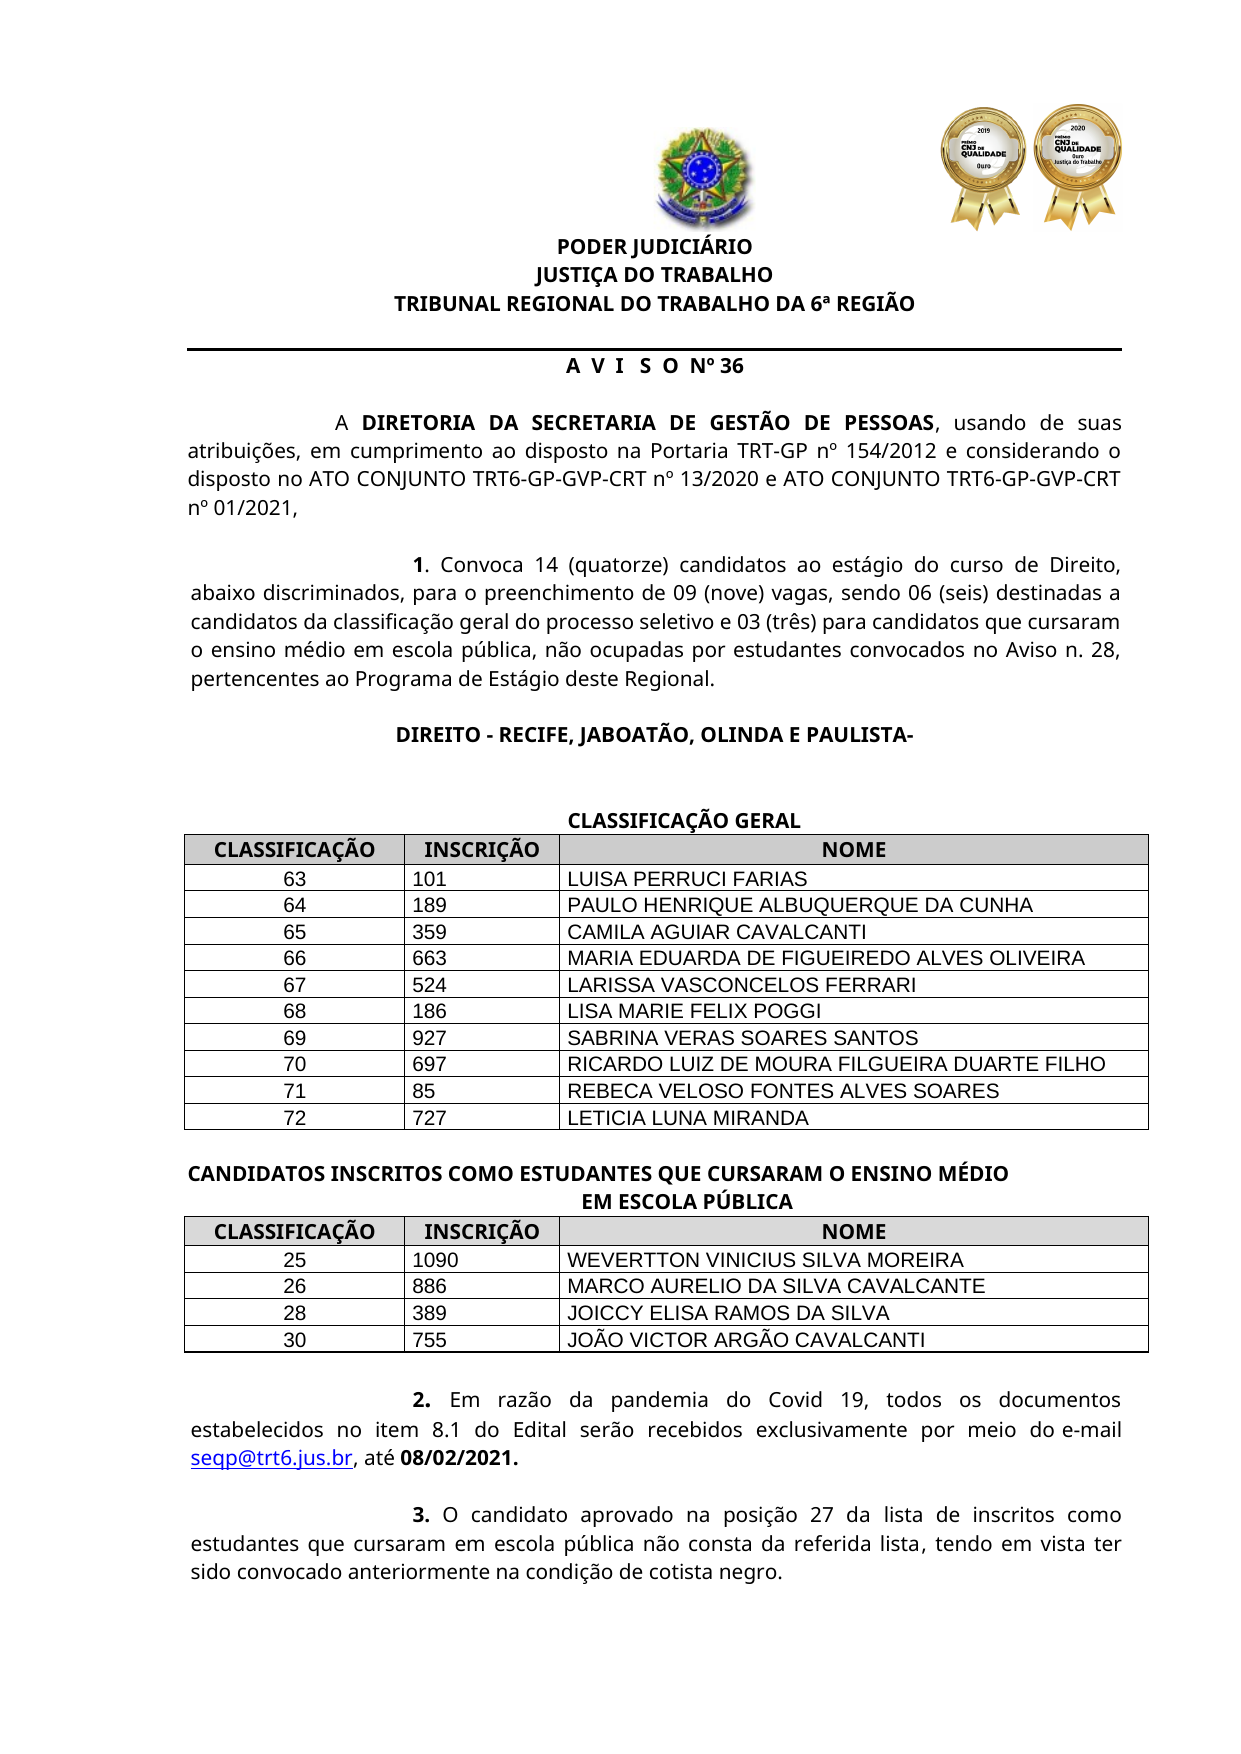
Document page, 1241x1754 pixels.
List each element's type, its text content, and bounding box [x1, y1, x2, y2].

table_cell 68 [185, 998, 404, 1023]
table_header INSCRIÇÃO [405, 1217, 559, 1245]
table_cell LARISSA VASCONCELOS FERRARI [560, 971, 1148, 997]
text A V I S O Nº 36 [187, 351, 1122, 379]
table_header INSCRIÇÃO [405, 835, 559, 864]
table_cell LUISA PERRUCI FARIAS [560, 865, 1148, 890]
text 3. O candidato aprovado na posição 27 da lista de inscritos como estudantes que cursaram em escola pública não consta da referida lista, tendo em vista ter sido convocado anteriormente na condição de cotista negro. [190, 1500, 1122, 1586]
table_cell LISA MARIE FELIX POGGI [560, 998, 1148, 1023]
table_header CLASSIFICAÇÃO [185, 835, 404, 864]
table_cell 66 [185, 945, 404, 970]
table_cell 65 [185, 918, 404, 943]
table_cell 389 [405, 1299, 559, 1325]
text CANDIDATOS INSCRITOS COMO ESTUDANTES QUE CURSARAM O ENSINO MÉDIO [187, 1159, 1181, 1187]
text EM ESCOLA PÚBLICA [187, 1187, 1181, 1216]
picture [653, 127, 756, 232]
table_header NOME [560, 1217, 1148, 1245]
table_cell RICARDO LUIZ DE MOURA FILGUEIRA DUARTE FILHO [560, 1051, 1148, 1076]
table_cell MARIA EDUARDA DE FIGUEIREDO ALVES OLIVEIRA [560, 945, 1148, 970]
text DIREITO - RECIFE, JABOATÃO, OLINDA E PAULISTA- [187, 721, 1122, 749]
table_cell 85 [405, 1077, 559, 1103]
table_cell REBECA VELOSO FONTES ALVES SOARES [560, 1077, 1148, 1103]
table_cell 25 [185, 1246, 404, 1272]
table_cell LETICIA LUNA MIRANDA [560, 1104, 1148, 1129]
table_cell 64 [185, 891, 404, 917]
text A DIRETORIA DA SECRETARIA DE GESTÃO DE PESSOAS, usando de suas atribuições, em cumprimento ao disposto na Portaria TRT-GP nº 154/2012 e considerando o disposto no ATO CONJUNTO TRT6-GP-GVP-CRT nº 13/2020 e ATO CONJUNTO TRT6-GP-GVP-CRT nº 01/2021, [187, 408, 1122, 521]
text 2. Em razão da pandemia do Covid 19, todos os documentos estabelecidos no item 8.1 do Edital serão recebidos exclusivamente por meio do e-mail seqp@trt6.jus.br, até 08/02/2021. [190, 1381, 1122, 1472]
table_header NOME [560, 835, 1148, 864]
table_header CLASSIFICAÇÃO [185, 1217, 404, 1245]
table_cell WEVERTTON VINICIUS SILVA MOREIRA [560, 1246, 1148, 1272]
text 1. Convoca 14 (quatorze) candidatos ao estágio do curso de Direito, abaixo discriminados, para o preenchimento de 09 (nove) vagas, sendo 06 (seis) destinadas a candidatos da classificação geral do processo seletivo e 03 (três) para candidatos que cursaram o ensino médio em escola pública, não ocupadas por estudantes convocados no Aviso n. 28, pertencentes ao Programa de Estágio deste Regional. [190, 550, 1122, 692]
table_cell JOÃO VICTOR ARGÃO CAVALCANTI [560, 1326, 1148, 1351]
table_cell 697 [405, 1051, 559, 1076]
table_cell 886 [405, 1273, 559, 1298]
table_cell 663 [405, 945, 559, 970]
table_cell MARCO AURELIO DA SILVA CAVALCANTE [560, 1273, 1148, 1298]
table_cell PAULO HENRIQUE ALBUQUERQUE DA CUNHA [560, 891, 1148, 917]
table_cell 69 [185, 1024, 404, 1050]
table_cell 28 [185, 1299, 404, 1325]
table_cell 70 [185, 1051, 404, 1076]
table_cell 927 [405, 1024, 559, 1050]
table_cell 63 [185, 865, 404, 890]
table_cell 101 [405, 865, 559, 890]
table_cell SABRINA VERAS SOARES SANTOS [560, 1024, 1148, 1050]
picture [1033, 103, 1123, 232]
table_cell 71 [185, 1077, 404, 1103]
text CLASSIFICAÇÃO GERAL [187, 806, 1181, 834]
table_cell JOICCY ELISA RAMOS DA SILVA [560, 1299, 1148, 1325]
table_cell 524 [405, 971, 559, 997]
table_cell CAMILA AGUIAR CAVALCANTI [560, 918, 1148, 943]
table_cell 727 [405, 1104, 559, 1129]
table_cell 755 [405, 1326, 559, 1351]
table_cell 67 [185, 971, 404, 997]
table_cell 30 [185, 1326, 404, 1351]
table_cell 189 [405, 891, 559, 917]
table_cell 72 [185, 1104, 404, 1129]
table_cell 186 [405, 998, 559, 1023]
table_cell 1090 [405, 1246, 559, 1272]
table_cell 26 [185, 1273, 404, 1298]
table_cell 359 [405, 918, 559, 943]
picture [940, 106, 1027, 232]
